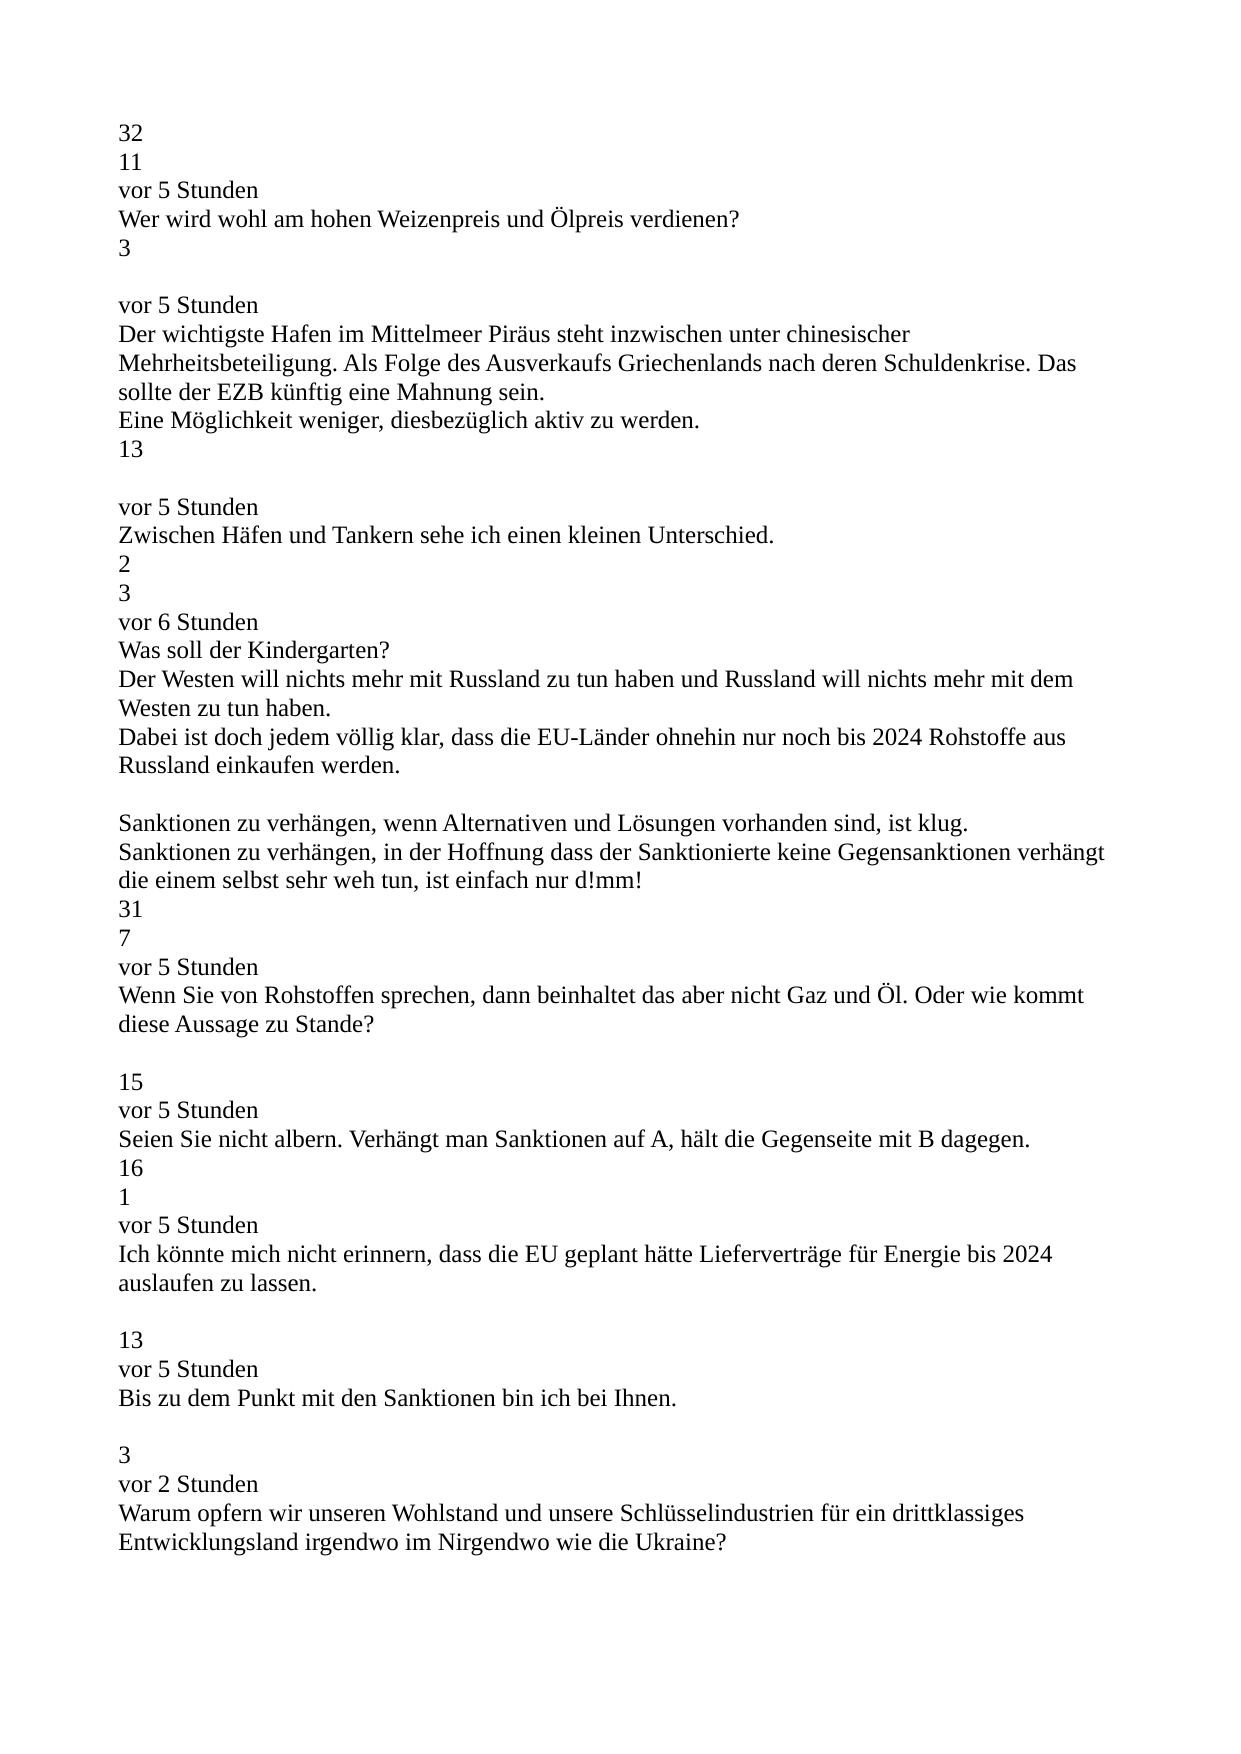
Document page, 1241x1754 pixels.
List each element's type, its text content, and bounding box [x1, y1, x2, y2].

text Sanktionen zu verhängen, wenn Alternativen und Lösungen vorhanden sind, ist klug. [118, 808, 1122, 837]
text vor 5 Stunden [118, 492, 1122, 521]
text Der Westen will nichts mehr mit Russland zu tun haben und Russland will nichts mehr mit dem Westen zu tun haben. [118, 664, 1122, 722]
text 11 [118, 147, 1122, 176]
text 3 [118, 578, 1122, 607]
text Sanktionen zu verhängen, in der Hoffnung dass der Sanktionierte keine Gegensanktionen verhängt die einem selbst sehr weh tun, ist einfach nur d!mm! [118, 837, 1122, 894]
text 15 [118, 1067, 1122, 1096]
text Wer wird wohl am hohen Weizenpreis und Ölpreis verdienen? [118, 204, 1122, 233]
text 31 [118, 894, 1122, 923]
text vor 5 Stunden [118, 1354, 1122, 1383]
text vor 5 Stunden [118, 1096, 1122, 1124]
text 13 [118, 434, 1122, 463]
text Was soll der Kindergarten? [118, 636, 1122, 664]
text Dabei ist doch jedem völlig klar, dass die EU-Länder ohnehin nur noch bis 2024 Rohstoffe aus Russland einkaufen werden. [118, 722, 1122, 779]
text 2 [118, 549, 1122, 578]
text 1 [118, 1182, 1122, 1211]
text vor 2 Stunden [118, 1469, 1122, 1498]
text Zwischen Häfen und Tankern sehe ich einen kleinen Unterschied. [118, 521, 1122, 549]
text vor 5 Stunden [118, 291, 1122, 319]
text vor 5 Stunden [118, 952, 1122, 981]
text 32 [118, 118, 1122, 147]
text Warum opfern wir unseren Wohlstand und unsere Schlüsselindustrien für ein drittklassiges Entwicklungsland irgendwo im Nirgendwo wie die Ukraine? [118, 1498, 1122, 1556]
text Bis zu dem Punkt mit den Sanktionen bin ich bei Ihnen. [118, 1383, 1122, 1412]
text Eine Möglichkeit weniger, diesbezüglich aktiv zu werden. [118, 406, 1122, 434]
text 7 [118, 923, 1122, 952]
text Der wichtigste Hafen im Mittelmeer Piräus steht inzwischen unter chinesischer Mehrheitsbeteiligung. Als Folge des Ausverkaufs Griechenlands nach deren Schuldenkrise. Das sollte der EZB künftig eine Mahnung sein. [118, 319, 1122, 406]
text vor 5 Stunden [118, 176, 1122, 204]
text 13 [118, 1326, 1122, 1354]
text 3 [118, 233, 1122, 262]
text 16 [118, 1153, 1122, 1182]
text Ich könnte mich nicht erinnern, dass die EU geplant hätte Lieferverträge für Energie bis 2024 auslaufen zu lassen. [118, 1239, 1122, 1297]
text vor 6 Stunden [118, 607, 1122, 636]
text Seien Sie nicht albern. Verhängt man Sanktionen auf A, hält die Gegenseite mit B dagegen. [118, 1124, 1122, 1153]
text 3 [118, 1441, 1122, 1469]
text Wenn Sie von Rohstoffen sprechen, dann beinhaltet das aber nicht Gaz und Öl. Oder wie kommt diese Aussage zu Stande? [118, 981, 1122, 1038]
text vor 5 Stunden [118, 1211, 1122, 1239]
